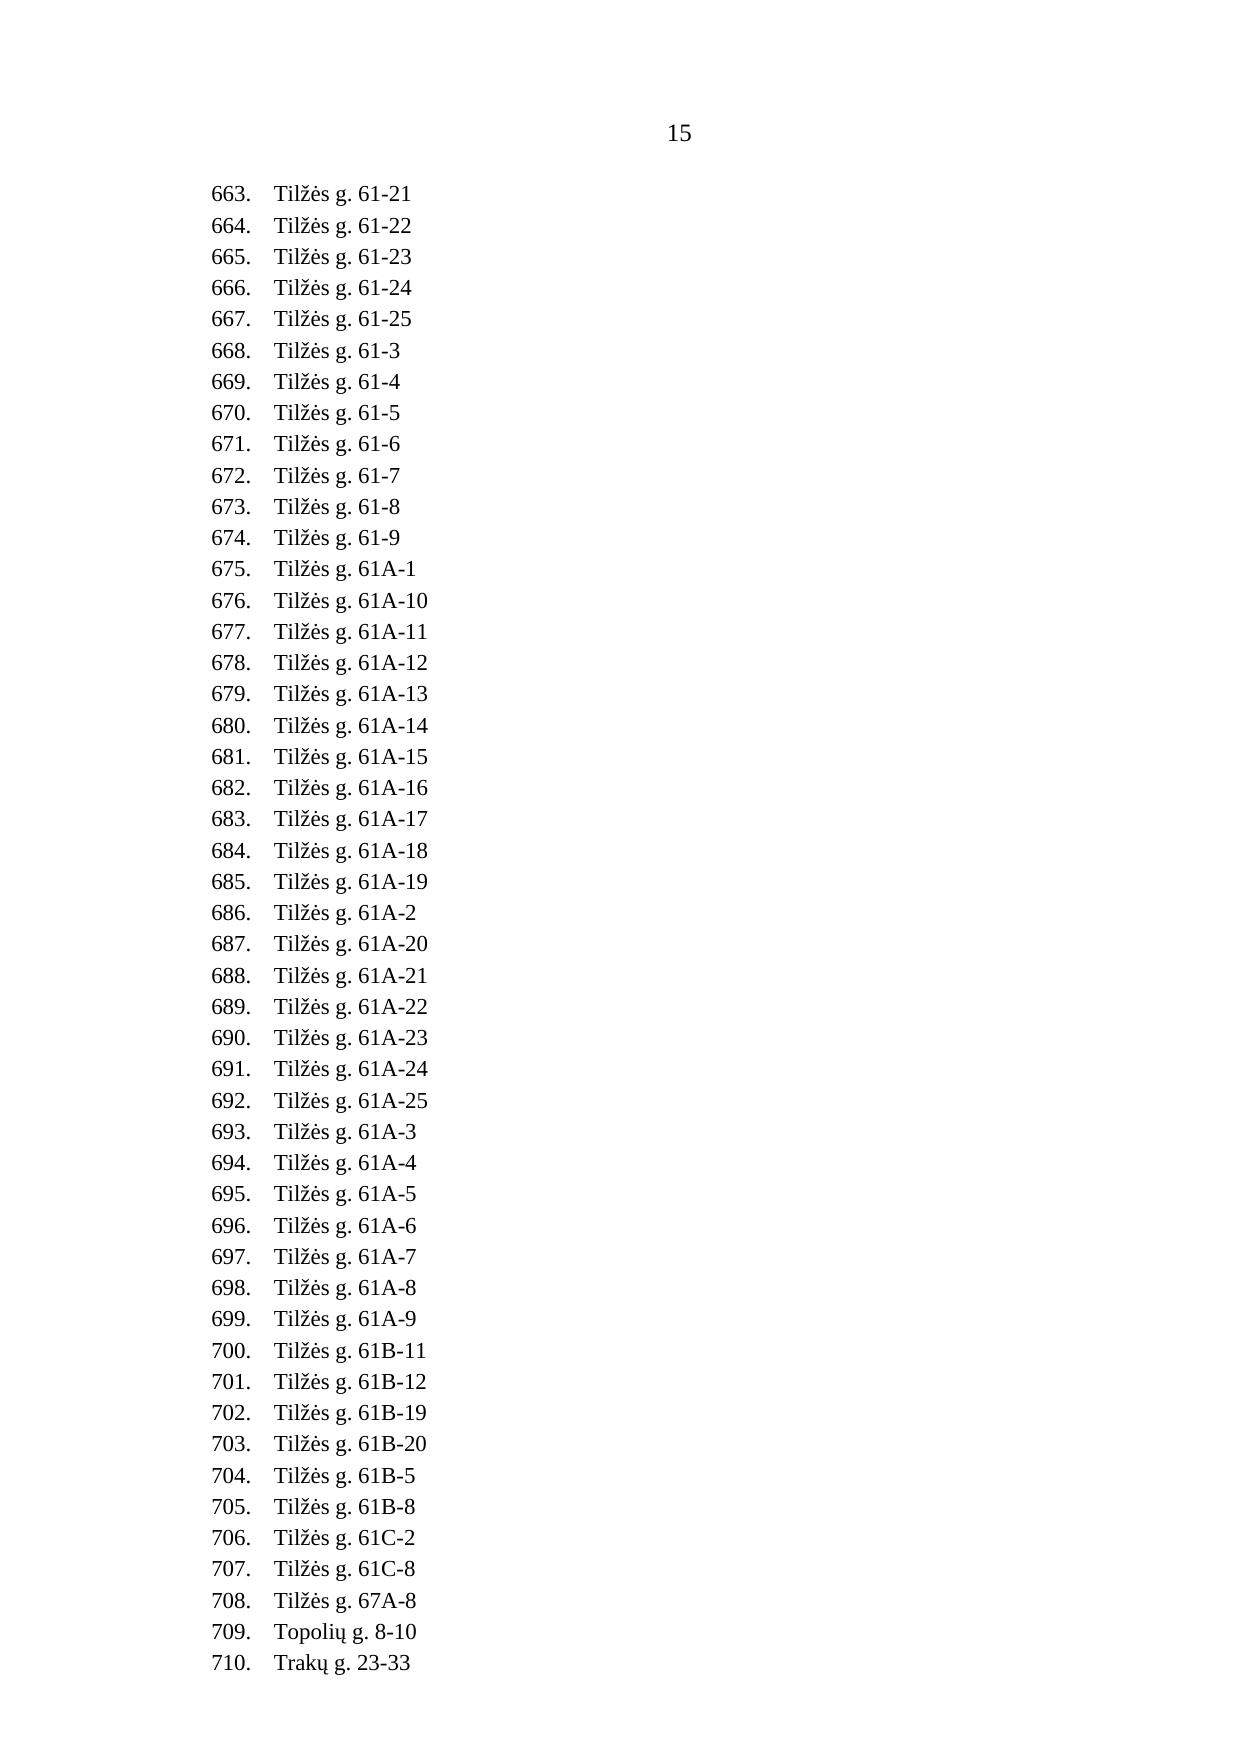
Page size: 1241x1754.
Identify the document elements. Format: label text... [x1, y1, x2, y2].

table_cell 696. [200, 1207, 262, 1238]
table_cell 670. [200, 394, 262, 426]
table_cell 682. [200, 769, 262, 801]
table_cell 674. [200, 519, 262, 551]
table_cell Tilžės g. 61A-17 [262, 801, 753, 832]
table_cell Tilžės g. 61B-11 [262, 1332, 753, 1363]
table_cell 699. [200, 1301, 262, 1332]
table_cell Tilžės g. 61A-10 [262, 582, 753, 613]
table_cell Tilžės g. 61A-6 [262, 1207, 753, 1238]
table_cell Tilžės g. 61A-25 [262, 1082, 753, 1113]
table_cell Tilžės g. 61A-12 [262, 644, 753, 676]
table_cell Tilžės g. 61B-8 [262, 1488, 753, 1519]
table_cell 683. [200, 801, 262, 832]
table_cell Trakų g. 23-33 [262, 1644, 753, 1676]
table_cell 704. [200, 1457, 262, 1488]
table_cell Tilžės g. 61A-13 [262, 676, 753, 707]
table_cell Tilžės g. 61B-12 [262, 1363, 753, 1394]
table_cell 680. [200, 707, 262, 738]
table_cell 694. [200, 1144, 262, 1176]
table_cell 669. [200, 363, 262, 394]
table_cell 690. [200, 1019, 262, 1051]
table_cell 677. [200, 613, 262, 644]
table_cell Tilžės g. 61B-19 [262, 1394, 753, 1426]
table_cell 685. [200, 863, 262, 894]
table_cell Tilžės g. 67A-8 [262, 1582, 753, 1613]
table_cell Tilžės g. 61-21 [262, 176, 753, 207]
table_cell Tilžės g. 61-24 [262, 269, 753, 301]
table_cell Tilžės g. 61A-18 [262, 832, 753, 863]
table_cell 686. [200, 894, 262, 926]
table_cell 691. [200, 1051, 262, 1082]
table_cell 695. [200, 1176, 262, 1207]
table_cell Tilžės g. 61B-20 [262, 1426, 753, 1457]
table_cell Tilžės g. 61A-8 [262, 1269, 753, 1301]
table_cell Tilžės g. 61A-23 [262, 1019, 753, 1051]
table_cell 678. [200, 644, 262, 676]
table_cell Tilžės g. 61A-21 [262, 957, 753, 988]
table_cell 688. [200, 957, 262, 988]
table_cell 692. [200, 1082, 262, 1113]
table_cell Tilžės g. 61A-19 [262, 863, 753, 894]
table_cell Tilžės g. 61A-20 [262, 926, 753, 957]
table_cell Tilžės g. 61A-7 [262, 1238, 753, 1269]
table_cell Tilžės g. 61C-2 [262, 1519, 753, 1551]
table_cell Topolių g. 8-10 [262, 1613, 753, 1644]
table_cell Tilžės g. 61A-2 [262, 894, 753, 926]
table_cell 664. [200, 207, 262, 238]
table_cell 693. [200, 1113, 262, 1144]
table_cell 667. [200, 301, 262, 332]
table_cell Tilžės g. 61B-5 [262, 1457, 753, 1488]
table_cell Tilžės g. 61A-1 [262, 551, 753, 582]
table_header [189, 176, 200, 1676]
table_cell 673. [200, 488, 262, 519]
table_cell 707. [200, 1551, 262, 1582]
table_cell Tilžės g. 61-5 [262, 394, 753, 426]
table_cell 709. [200, 1613, 262, 1644]
table_cell 698. [200, 1269, 262, 1301]
table_cell 702. [200, 1394, 262, 1426]
table_cell Tilžės g. 61-6 [262, 426, 753, 457]
table_cell 671. [200, 426, 262, 457]
table_cell 687. [200, 926, 262, 957]
table_cell 679. [200, 676, 262, 707]
table_cell Tilžės g. 61-23 [262, 238, 753, 269]
table_cell 700. [200, 1332, 262, 1363]
table_cell 705. [200, 1488, 262, 1519]
table_cell 701. [200, 1363, 262, 1394]
table_cell 665. [200, 238, 262, 269]
table_cell 703. [200, 1426, 262, 1457]
table_cell Tilžės g. 61-9 [262, 519, 753, 551]
table_cell 663. [200, 176, 262, 207]
table_cell 689. [200, 988, 262, 1019]
table_cell 706. [200, 1519, 262, 1551]
table_cell Tilžės g. 61A-22 [262, 988, 753, 1019]
table_cell Tilžės g. 61A-9 [262, 1301, 753, 1332]
table_cell 675. [200, 551, 262, 582]
table_header [753, 176, 765, 1676]
table_cell Tilžės g. 61-25 [262, 301, 753, 332]
table_cell 676. [200, 582, 262, 613]
table_header [765, 176, 1175, 1676]
table_cell Tilžės g. 61-22 [262, 207, 753, 238]
table_cell Tilžės g. 61C-8 [262, 1551, 753, 1582]
table_cell Tilžės g. 61-3 [262, 332, 753, 363]
table_cell Tilžės g. 61A-11 [262, 613, 753, 644]
table_cell Tilžės g. 61A-5 [262, 1176, 753, 1207]
table_cell 666. [200, 269, 262, 301]
table_cell Tilžės g. 61A-4 [262, 1144, 753, 1176]
table_cell Tilžės g. 61A-24 [262, 1051, 753, 1082]
table_cell 668. [200, 332, 262, 363]
table_cell Tilžės g. 61A-14 [262, 707, 753, 738]
table_cell Tilžės g. 61-4 [262, 363, 753, 394]
table_cell 681. [200, 738, 262, 769]
table_cell 672. [200, 457, 262, 488]
table_cell 697. [200, 1238, 262, 1269]
table_cell 708. [200, 1582, 262, 1613]
table_cell Tilžės g. 61-7 [262, 457, 753, 488]
table_cell 684. [200, 832, 262, 863]
table_cell Tilžės g. 61A-3 [262, 1113, 753, 1144]
table_cell 710. [200, 1644, 262, 1676]
table_cell Tilžės g. 61-8 [262, 488, 753, 519]
table_cell Tilžės g. 61A-16 [262, 769, 753, 801]
table_cell Tilžės g. 61A-15 [262, 738, 753, 769]
